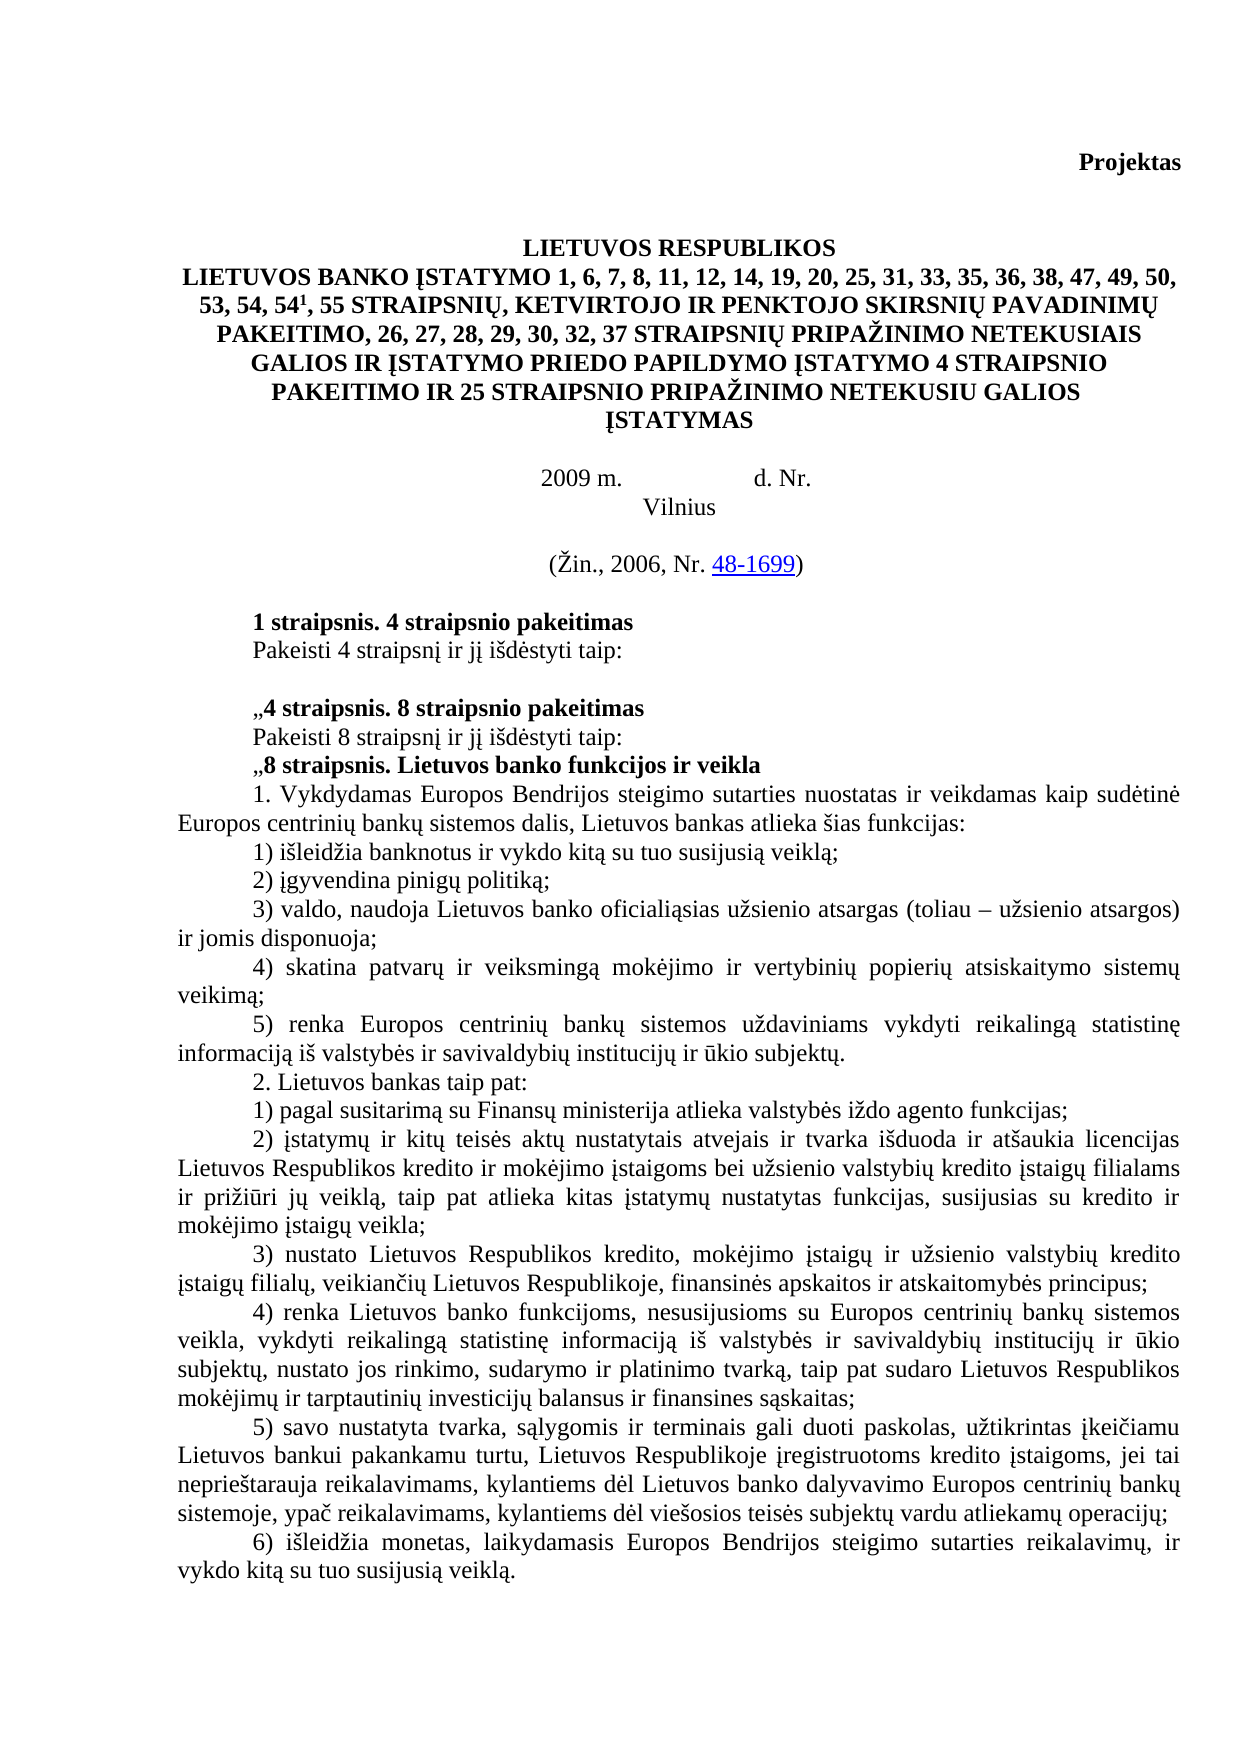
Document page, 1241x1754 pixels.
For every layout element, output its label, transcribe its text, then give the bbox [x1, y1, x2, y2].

text LIETUVOS BANKO ĮSTATYMO 1, 6, 7, 8, 11, 12, 14, 19, 20, 25, 31, 33, 35, 36, 38, 47, 49, 50, 53, 54, 541, 55 STRAIPSNIŲ, KETVIRTOJO IR PENKTOJO SKIRSNIŲ PAVADINIMŲ PAKEITIMO, 26, 27, 28, 29, 30, 32, 37 STRAIPSNIŲ PRIPAŽINIMO NETEKUSIAIS GALIOS IR ĮSTATYMO PRIEDO PAPILDYMO ĮSTATYMO 4 STRAIPSNIO PAKEITIMO IR 25 STRAIPSNIO PRIPAŽINIMO NETEKUSIU GALIOS [177, 262, 1181, 406]
text 1. Vykdydamas Europos Bendrijos steigimo sutarties nuostatas ir veikdamas kaip sudėtinė Europos centrinių bankų sistemos dalis, Lietuvos bankas atlieka šias funkcijas: [177, 779, 1181, 837]
text Projektas [177, 147, 1181, 176]
text „4 straipsnis. 8 straipsnio pakeitimas [177, 693, 1181, 722]
text 3) valdo, naudoja Lietuvos banko oficialiąsias užsienio atsargas (toliau – užsienio atsargos) ir jomis disponuoja; [177, 894, 1181, 952]
text 3) nustato Lietuvos Respublikos kredito, mokėjimo įstaigų ir užsienio valstybių kredito įstaigų filialų, veikiančių Lietuvos Respublikoje, finansinės apskaitos ir atskaitomybės principus; [177, 1239, 1181, 1297]
text Pakeisti 8 straipsnį ir jį išdėstyti taip: [177, 722, 1181, 751]
text 5) savo nustatyta tvarka, sąlygomis ir terminais gali duoti paskolas, užtikrintas įkeičiamu Lietuvos bankui pakankamu turtu, Lietuvos Respublikoje įregistruotoms kredito įstaigoms, jei tai neprieštarauja reikalavimams, kylantiems dėl Lietuvos banko dalyvavimo Europos centrinių bankų sistemoje, ypač reikalavimams, kylantiems dėl viešosios teisės subjektų vardu atliekamų operacijų; [177, 1412, 1181, 1527]
text Vilnius [177, 492, 1181, 521]
text 2) įstatymų ir kitų teisės aktų nustatytais atvejais ir tvarka išduoda ir atšaukia licencijas Lietuvos Respublikos kredito ir mokėjimo įstaigoms bei užsienio valstybių kredito įstaigų filialams ir prižiūri jų veiklą, taip pat atlieka kitas įstatymų nustatytas funkcijas, susijusias su kredito ir mokėjimo įstaigų veikla; [177, 1124, 1181, 1239]
text 1) išleidžia banknotus ir vykdo kitą su tuo susijusią veiklą; [177, 837, 1181, 866]
text 2. Lietuvos bankas taip pat: [177, 1067, 1181, 1096]
text 2) įgyvendina pinigų politiką; [177, 866, 1181, 894]
text 1 straipsnis. 4 straipsnio pakeitimas [177, 607, 1181, 636]
text „8 straipsnis. Lietuvos banko funkcijos ir veikla [177, 751, 1181, 779]
text 4) renka Lietuvos banko funkcijoms, nesusijusioms su Europos centrinių bankų sistemos veikla, vykdyti reikalingą statistinę informaciją iš valstybės ir savivaldybių institucijų ir ūkio subjektų, nustato jos rinkimo, sudarymo ir platinimo tvarką, taip pat sudaro Lietuvos Respublikos mokėjimų ir tarptautinių investicijų balansus ir finansines sąskaitas; [177, 1297, 1181, 1412]
text (Žin., 2006, Nr. 48-1699) [177, 549, 1181, 578]
text LIETUVOS RESPUBLIKOS [177, 233, 1181, 262]
text Pakeisti 4 straipsnį ir jį išdėstyti taip: [177, 636, 1181, 664]
text 6) išleidžia monetas, laikydamasis Europos Bendrijos steigimo sutarties reikalavimų, ir vykdo kitą su tuo susijusią veiklą. [177, 1527, 1181, 1584]
text 5) renka Europos centrinių bankų sistemos uždaviniams vykdyti reikalingą statistinę informaciją iš valstybės ir savivaldybių institucijų ir ūkio subjektų. [177, 1009, 1181, 1067]
text 4) skatina patvarų ir veiksmingą mokėjimo ir vertybinių popierių atsiskaitymo sistemų veikimą; [177, 952, 1181, 1009]
text ĮSTATYMAS [177, 406, 1181, 434]
text 1) pagal susitarimą su Finansų ministerija atlieka valstybės iždo agento funkcijas; [177, 1096, 1181, 1124]
text 2009 m. d. Nr. [177, 463, 1181, 492]
